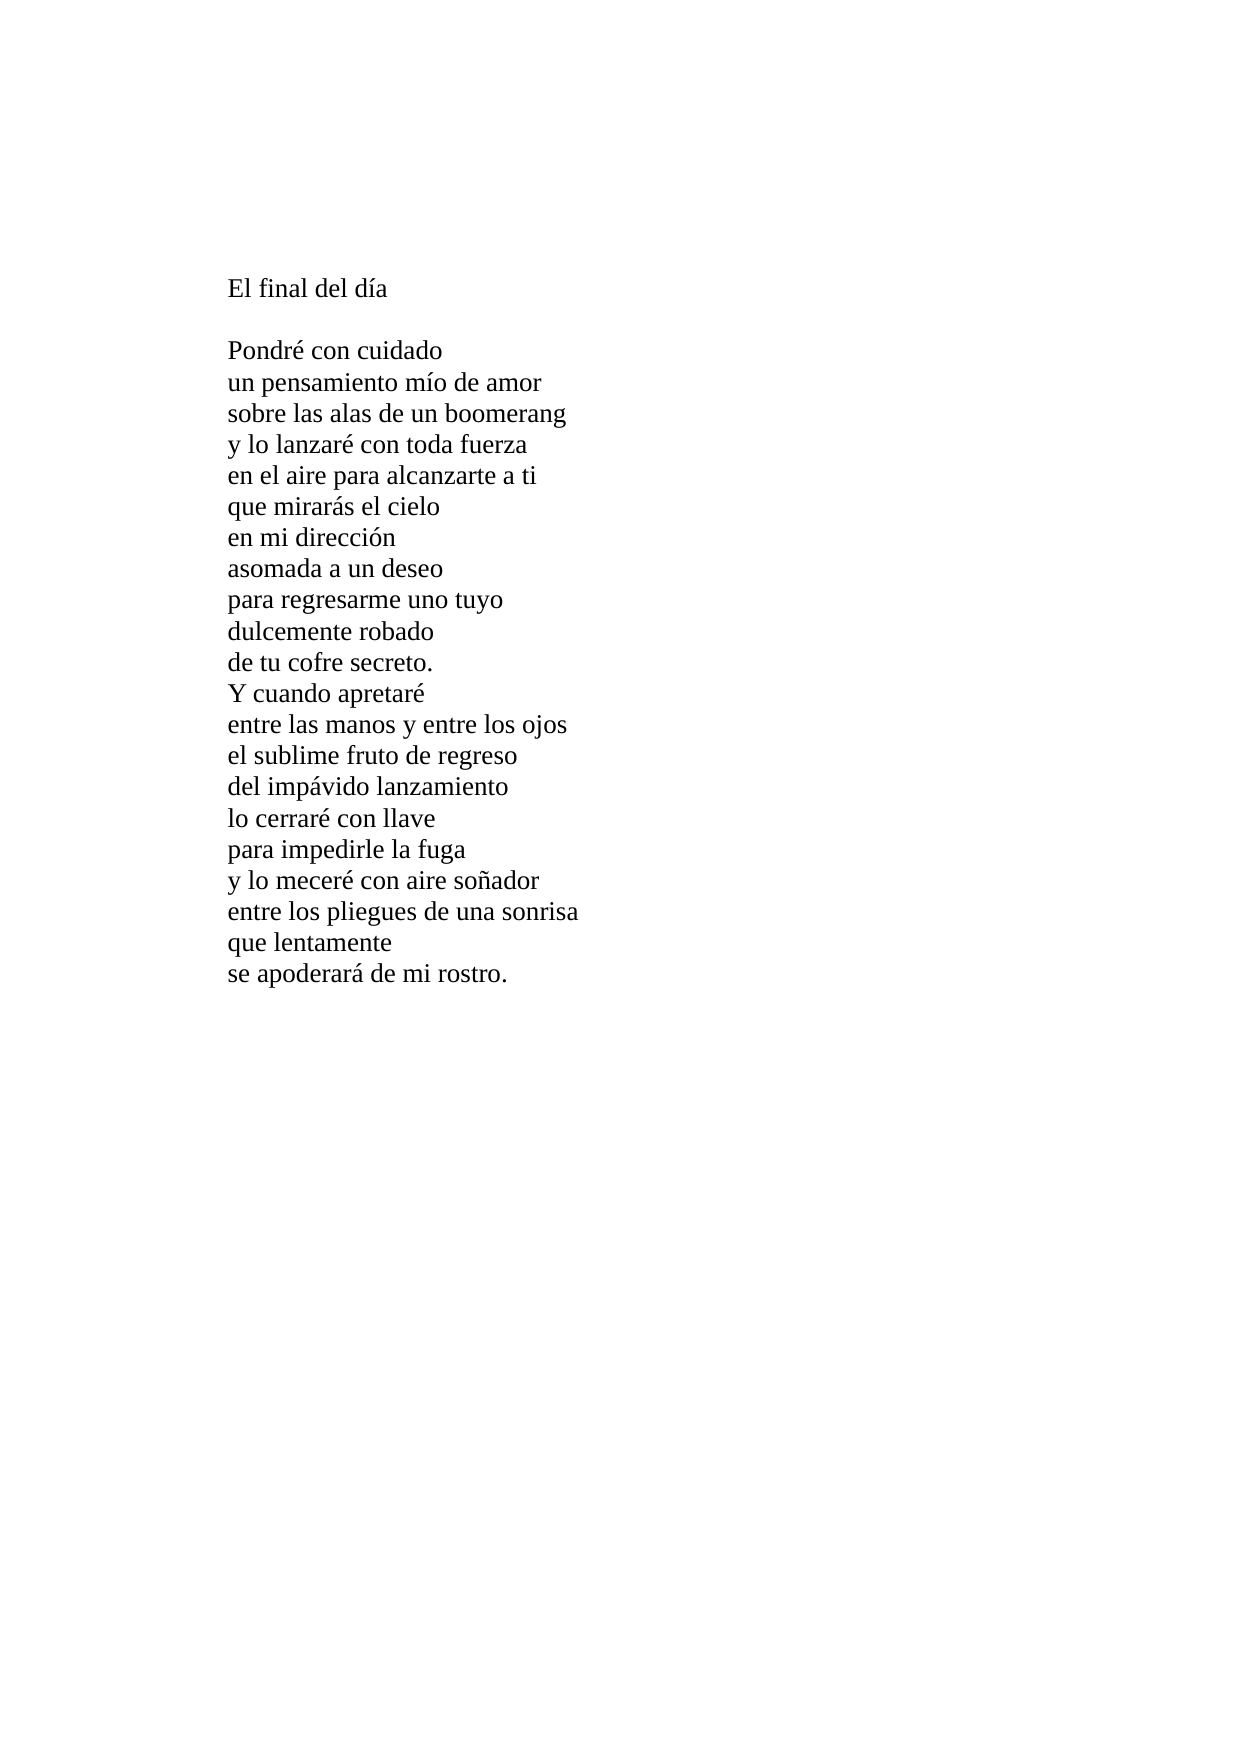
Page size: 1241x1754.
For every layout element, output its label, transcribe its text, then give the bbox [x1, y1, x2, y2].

text que lentamente [118, 926, 1122, 957]
text dulcemente robado [118, 615, 1122, 646]
text que mirarás el cielo [118, 490, 1122, 521]
text entre las manos y entre los ojos [118, 708, 1122, 739]
text sobre las alas de un boomerang [118, 397, 1122, 428]
text para regresarme uno tuyo [118, 584, 1122, 615]
text Pondré con cuidado [118, 334, 1122, 366]
text y lo meceré con aire soñador [118, 864, 1122, 895]
text en mi dirección [118, 521, 1122, 552]
text para impedirle la fuga [118, 833, 1122, 864]
text del impávido lanzamiento [118, 771, 1122, 802]
text entre los pliegues de una sonrisa [118, 895, 1122, 926]
text de tu cofre secreto. [118, 646, 1122, 677]
text lo cerraré con llave [118, 802, 1122, 833]
text en el aire para alcanzarte a ti [118, 459, 1122, 490]
text se apoderará de mi rostro. [118, 957, 1122, 988]
text y lo lanzaré con toda fuerza [118, 428, 1122, 459]
text asomada a un deseo [118, 552, 1122, 584]
text Y cuando apretaré [118, 677, 1122, 708]
text el sublime fruto de regreso [118, 739, 1122, 771]
text un pensamiento mío de amor [118, 366, 1122, 397]
text El final del día [118, 272, 1122, 303]
